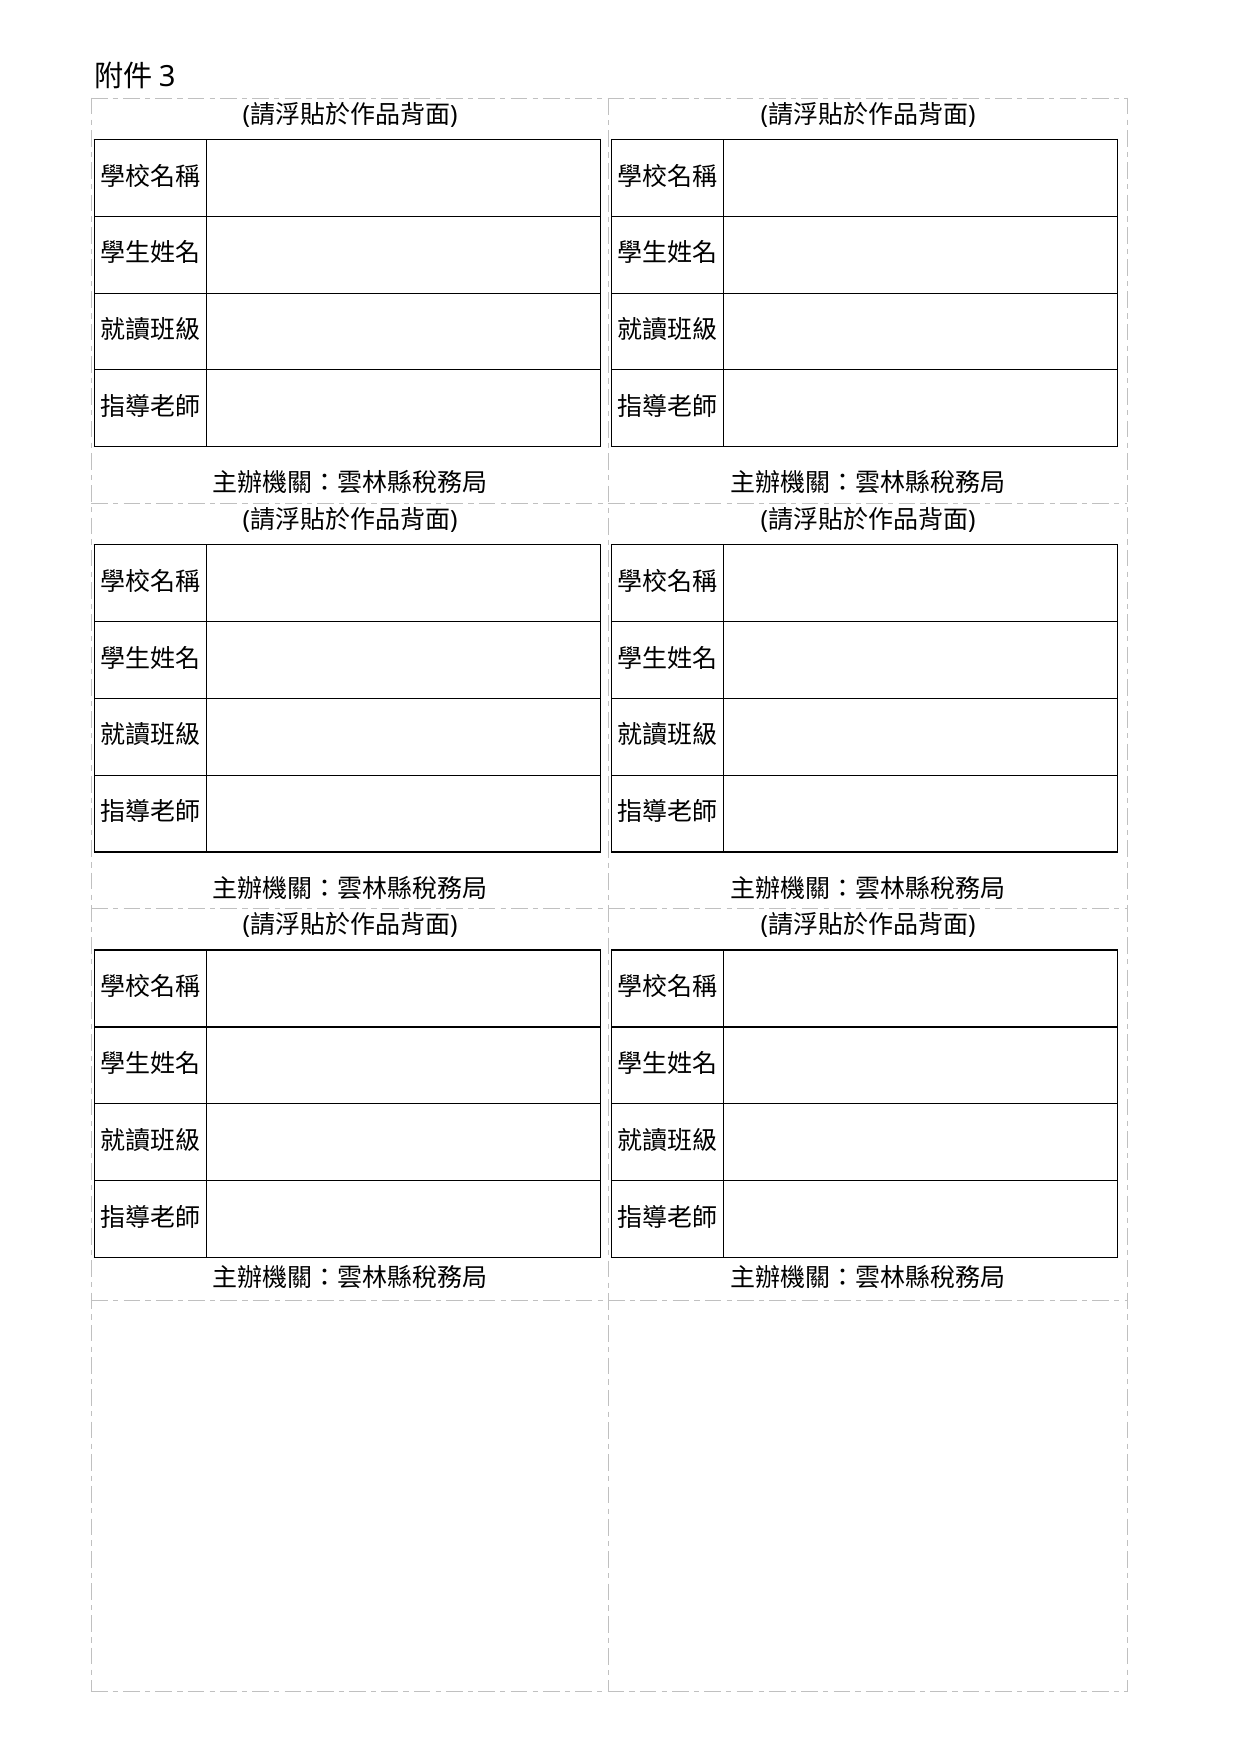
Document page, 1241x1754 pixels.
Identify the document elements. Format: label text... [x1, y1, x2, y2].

table_header 學校名稱 [612, 545, 723, 621]
table_header 學校名稱 [95, 545, 206, 621]
table_cell (請浮貼於作品背面) 主辦機關：雲林縣稅務局 [91, 908, 608, 1300]
table_header [207, 951, 600, 1026]
table_cell 就讀班級 [95, 294, 206, 369]
table_cell 學生姓名 [612, 217, 723, 292]
table_cell [724, 776, 1117, 851]
table_cell [207, 776, 600, 851]
table_cell 指導老師 [95, 776, 206, 851]
table_cell 學生姓名 [612, 1028, 723, 1103]
table_cell 學生姓名 [95, 1028, 206, 1103]
table_cell 指導老師 [95, 1181, 206, 1257]
table_cell [207, 1104, 600, 1180]
table_cell [724, 1028, 1117, 1103]
table_cell [724, 370, 1117, 446]
table_cell 學生姓名 [612, 622, 723, 698]
table_cell [207, 1181, 600, 1257]
table_cell [724, 294, 1117, 369]
table_cell 就讀班級 [612, 1104, 723, 1180]
table_cell 就讀班級 [612, 294, 723, 369]
table_header [724, 951, 1117, 1026]
table_header (請浮貼於作品背面) 主辦機關：雲林縣稅務局 [608, 98, 1127, 503]
table_cell [724, 622, 1117, 698]
table_cell 指導老師 [612, 1181, 723, 1257]
table_cell [207, 294, 600, 369]
table_cell 指導老師 [612, 776, 723, 851]
table_cell [608, 1300, 1127, 1691]
table_header 學校名稱 [95, 140, 206, 216]
table_cell [724, 699, 1117, 774]
table_header 學校名稱 [612, 140, 723, 216]
table_cell [207, 217, 600, 292]
table_cell 就讀班級 [95, 1104, 206, 1180]
table_cell [207, 699, 600, 774]
text 附件3 [94, 41, 1146, 98]
table_cell [207, 1028, 600, 1103]
table_cell 指導老師 [95, 370, 206, 446]
table_cell 學生姓名 [95, 217, 206, 292]
table_cell 就讀班級 [612, 699, 723, 774]
table_cell [91, 1300, 608, 1691]
table_cell [724, 217, 1117, 292]
table_cell 指導老師 [612, 370, 723, 446]
table_cell [724, 1181, 1117, 1257]
table_cell (請浮貼於作品背面) 主辦機關：雲林縣稅務局 [91, 503, 608, 908]
table_header 學校名稱 [612, 951, 723, 1026]
table_cell 就讀班級 [95, 699, 206, 774]
table_cell [207, 370, 600, 446]
table_header [207, 545, 600, 621]
table_header 學校名稱 [95, 951, 206, 1026]
table_cell [724, 1104, 1117, 1180]
table_header [724, 545, 1117, 621]
table_header (請浮貼於作品背面) 主辦機關：雲林縣稅務局 [91, 98, 608, 503]
table_cell (請浮貼於作品背面) 主辦機關：雲林縣稅務局 [608, 908, 1127, 1300]
table_cell [207, 622, 600, 698]
table_cell 學生姓名 [95, 622, 206, 698]
table_header [207, 140, 600, 216]
table_cell (請浮貼於作品背面) 主辦機關：雲林縣稅務局 [608, 503, 1127, 908]
table_header [724, 140, 1117, 216]
